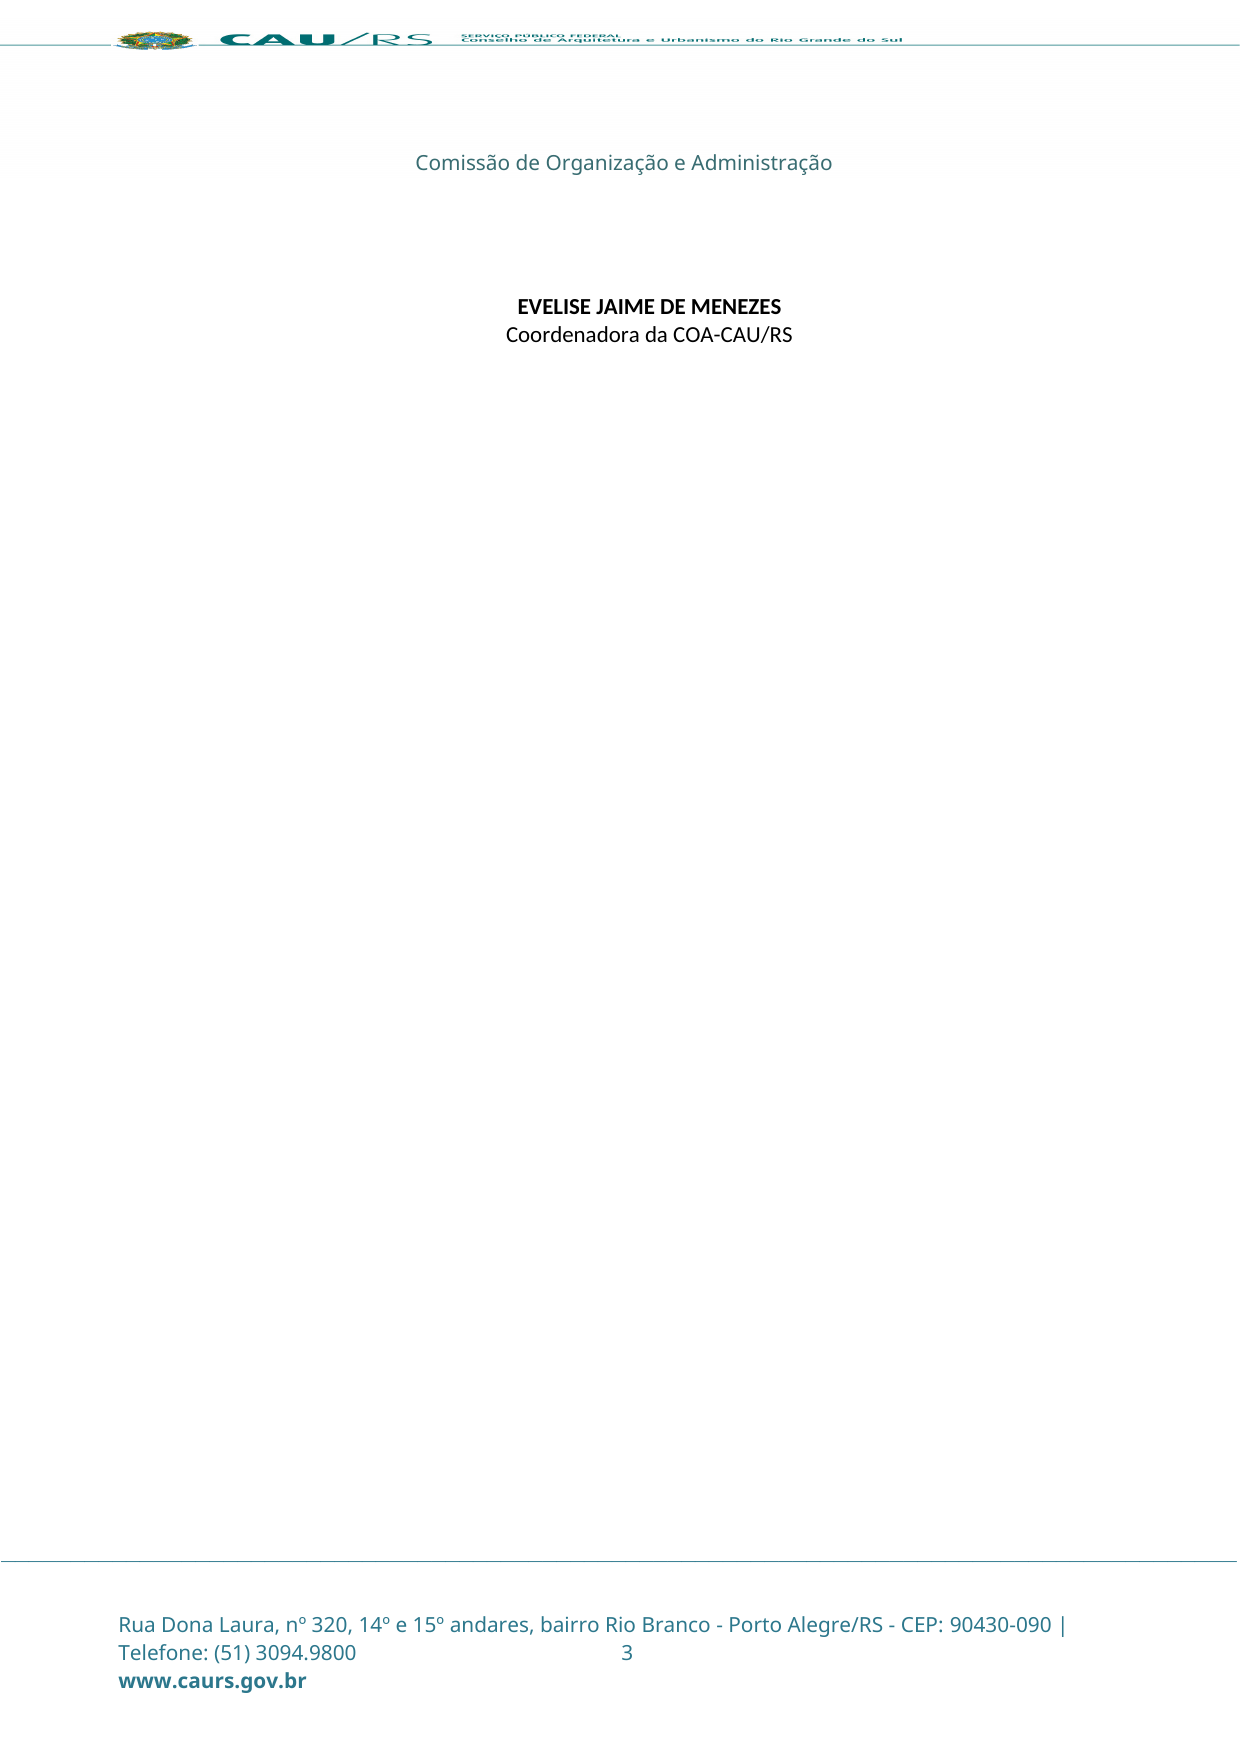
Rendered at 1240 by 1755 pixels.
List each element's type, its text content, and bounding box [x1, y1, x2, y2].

text Coordenadora da COA-CAU/RS [177, 320, 1121, 348]
text EVELISE JAIME DE MENEZES [177, 292, 1121, 320]
